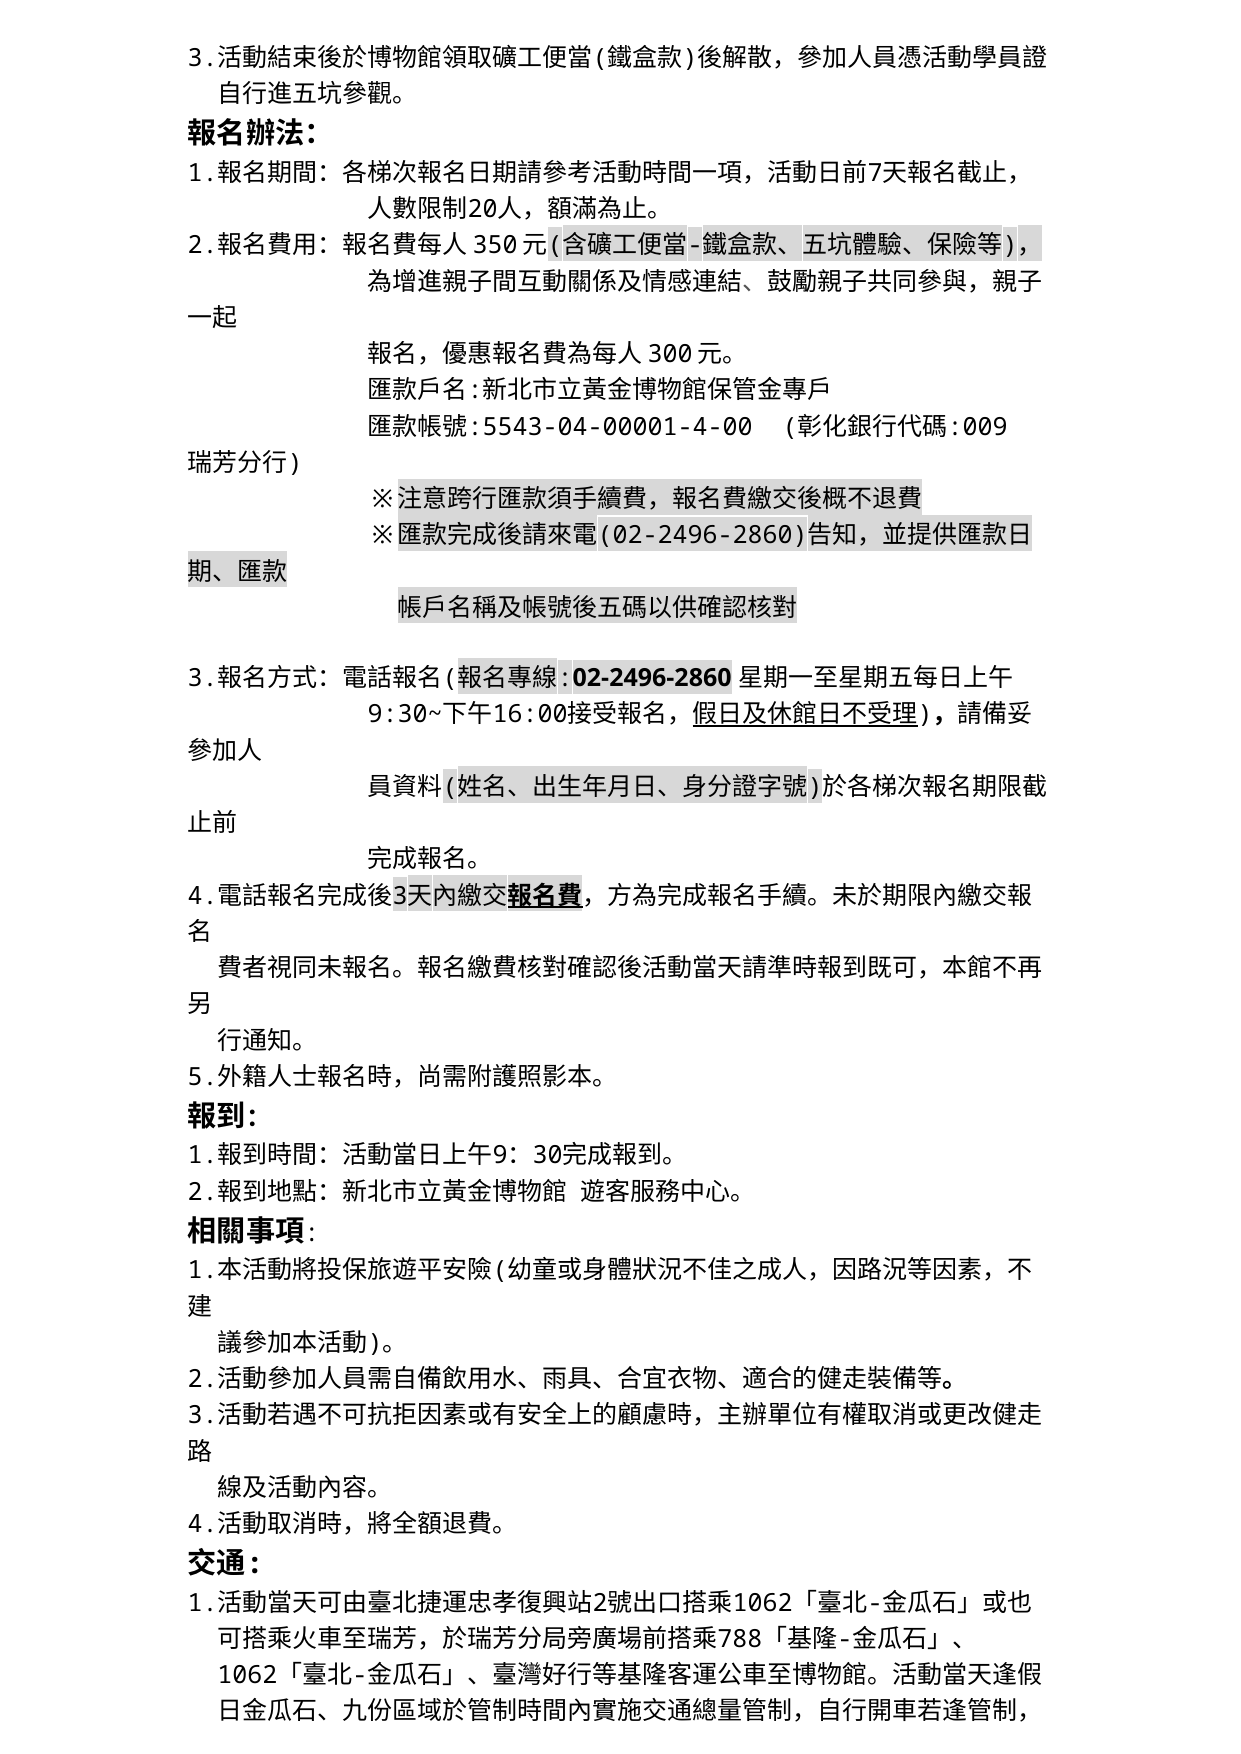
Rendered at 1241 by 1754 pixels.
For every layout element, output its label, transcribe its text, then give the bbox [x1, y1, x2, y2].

text 3.報名方式：電話報名(報名專線:02-2496-2860 星期一至星期五每日上午 [187, 658, 1053, 694]
text 報名辦法： [187, 110, 1053, 152]
text 相關事項: [187, 1207, 1053, 1250]
text 議參加本活動)。 [187, 1322, 1053, 1358]
text 線及活動內容。 [187, 1467, 1053, 1503]
text 報到： [187, 1093, 1053, 1135]
text 4.活動取消時，將全額退費。 [187, 1503, 1053, 1540]
text 匯款帳號:5543-04-00001-4-00 (彰化銀行代碼:009 瑞芳分行) [187, 406, 1053, 478]
text 1.報名期間：各梯次報名日期請參考活動時間一項，活動日前7天報名截止， [187, 152, 1053, 188]
text 2.報到地點：新北市立黃金博物館 遊客服務中心。 [187, 1171, 1053, 1207]
text 5.外籍人士報名時，尚需附護照影本。 [187, 1056, 1053, 1093]
text 行通知。 [187, 1020, 1053, 1056]
text 1.本活動將投保旅遊平安險(幼童或身體狀況不佳之成人，因路況等因素，不建 [187, 1250, 1053, 1322]
text 1.活動當天可由臺北捷運忠孝復興站2號出口搭乘1062「臺北-金瓜石」或也可搭乘火車至瑞芳，於瑞芳分局旁廣場前搭乘788「基隆-金瓜石」、1062「臺北-金瓜石」、臺灣好行等基隆客運公車至博物館。活動當天逢假日金瓜石、九份區域於管制時間內實施交通總量管制，自行開車若逢管制，車輛請停至縣102上之九號停車場或台二線及北34 交叉口之水湳洞停車場，再搭乘接駁公車(826 號)或其它基隆客運公車至博物館。搭乘時自備零錢或使用悠遊卡。 [187, 1582, 1053, 1727]
text 4.電話報名完成後3天內繳交報名費，方為完成報名手續。未於期限內繳交報名 [187, 875, 1053, 948]
text 2.活動參加人員需自備飲用水、雨具、合宜衣物、適合的健走裝備等。 [187, 1358, 1053, 1395]
text 1.報到時間：活動當日上午9：30完成報到。 [187, 1135, 1053, 1171]
text 員資料(姓名、出生年月日、身分證字號)於各梯次報名期限截止前 [187, 766, 1053, 839]
text ※注意跨行匯款須手續費，報名費繳交後概不退費 [187, 478, 1053, 515]
text 報名，優惠報名費為每人300元。 [187, 333, 1053, 370]
text 交通: [187, 1540, 1053, 1582]
text 完成報名。 [187, 839, 1053, 875]
text 匯款戶名:新北市立黃金博物館保管金專戶 [187, 370, 1053, 406]
text 3.活動結束後於博物館領取礦工便當(鐵盒款)後解散，參加人員憑活動學員證自行進五坑參觀。 [187, 37, 1053, 110]
text 費者視同未報名。報名繳費核對確認後活動當天請準時報到既可，本館不再另 [187, 948, 1053, 1020]
text 3.活動若遇不可抗拒因素或有安全上的顧慮時，主辦單位有權取消或更改健走路 [187, 1395, 1053, 1467]
text 2.報名費用：報名費每人350元(含礦工便當-鐵盒款、五坑體驗、保險等)， [187, 225, 1053, 261]
text 9:30~下午16:00接受報名，假日及休館日不受理)，請備妥參加人 [187, 694, 1053, 766]
text ※匯款完成後請來電(02-2496-2860)告知，並提供匯款日期、匯款 [187, 515, 1053, 587]
text 為增進親子間互動關係及情感連結、鼓勵親子共同參與，親子一起 [187, 261, 1053, 333]
text 人數限制20人，額滿為止。 [187, 188, 1053, 225]
text 帳戶名稱及帳號後五碼以供確認核對 [187, 587, 1053, 623]
